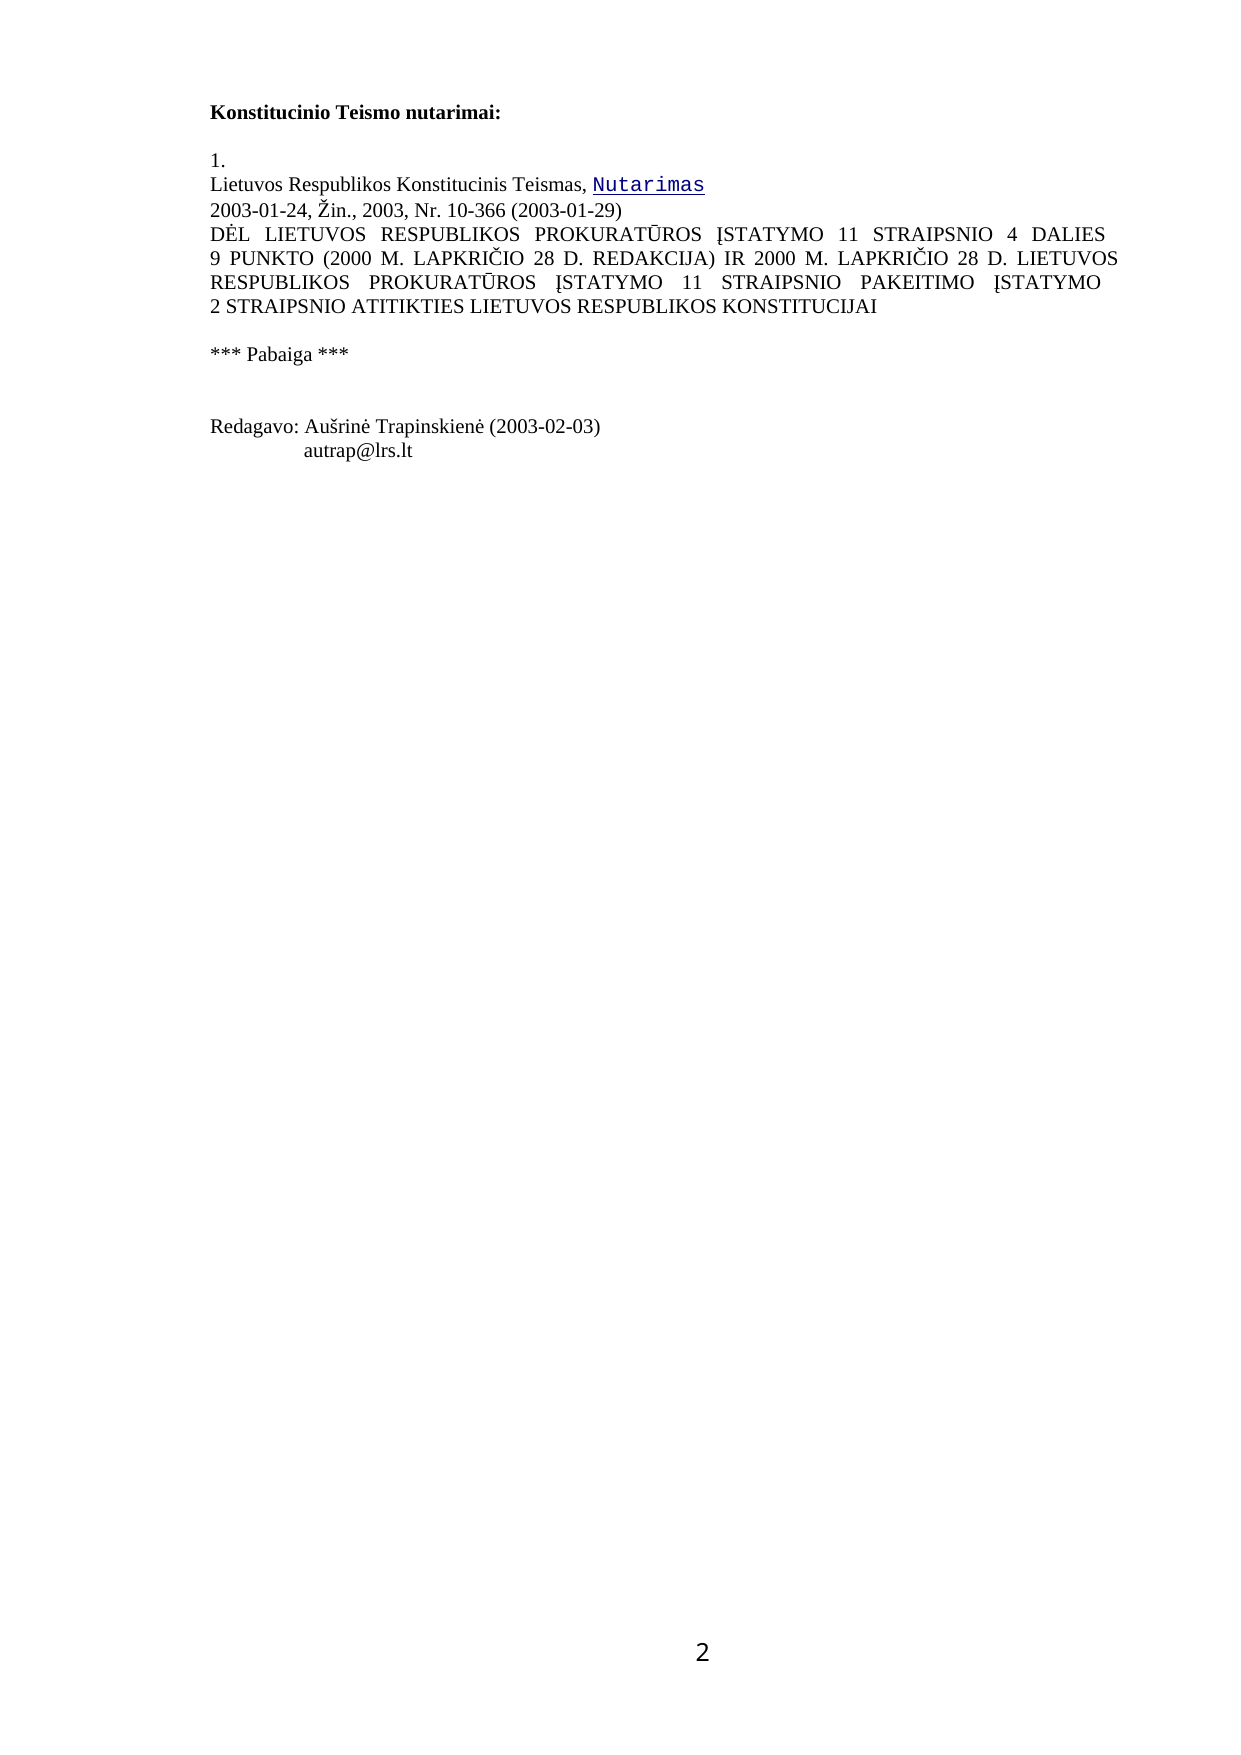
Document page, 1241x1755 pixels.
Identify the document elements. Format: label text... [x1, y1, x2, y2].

text *** Pabaiga *** [210, 342, 1120, 366]
text DĖL LIETUVOS RESPUBLIKOS PROKURATŪROS ĮSTATYMO 11 STRAIPSNIO 4 DALIES 9 PUNKTO (2000 M. LAPKRIČIO 28 D. REDAKCIJA) IR 2000 M. LAPKRIČIO 28 D. LIETUVOS RESPUBLIKOS PROKURATŪROS ĮSTATYMO 11 STRAIPSNIO PAKEITIMO ĮSTATYMO 2 STRAIPSNIO ATITIKTIES LIETUVOS RESPUBLIKOS KONSTITUCIJAI [210, 222, 1120, 318]
text Lietuvos Respublikos Konstitucinis Teismas, Nutarimas [210, 172, 1120, 198]
text autrap@lrs.lt [210, 438, 1120, 462]
text 1. [210, 148, 1120, 172]
text Konstitucinio Teismo nutarimai: [210, 100, 1120, 124]
text Redagavo: Aušrinė Trapinskienė (2003-02-03) [210, 414, 1120, 438]
text 2003-01-24, Žin., 2003, Nr. 10-366 (2003-01-29) [210, 198, 1120, 222]
